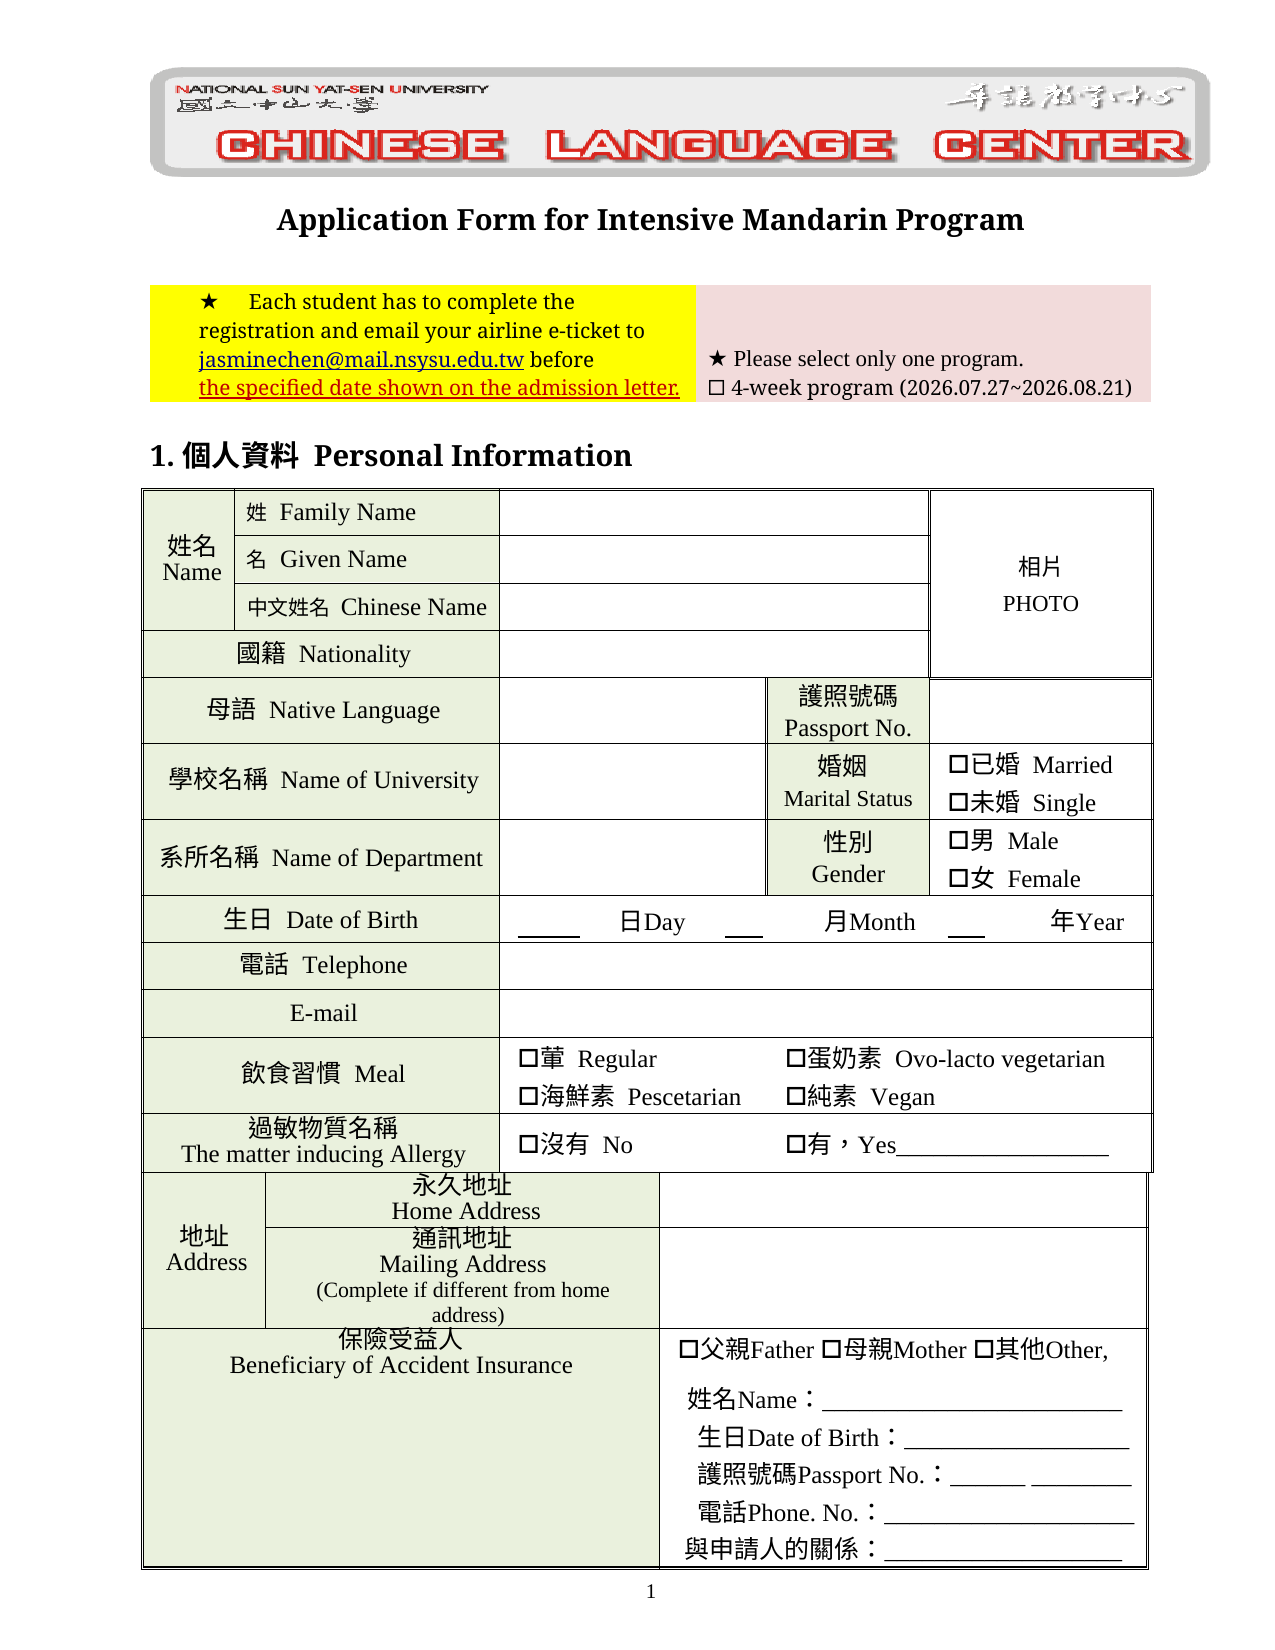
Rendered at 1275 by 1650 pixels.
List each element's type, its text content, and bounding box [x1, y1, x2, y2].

table_cell [500, 990, 1151, 1037]
table_cell 父親Father 母親Mother 其他Other, 姓名Name：________________________ 生日Date of Birth：__________________ 護照號碼Passport No.：______ ________ 電話Phone. No.：____________________ 與申請人的關係：___________________ Relationship with applicant [660, 1329, 1146, 1566]
table_cell 學校名稱 Name of University [144, 744, 499, 819]
table_cell 已婚 Married 未婚 Single [930, 744, 1151, 819]
table_cell 護照號碼 Passport No. [768, 678, 929, 743]
table_cell [660, 1173, 1146, 1227]
table_cell [500, 943, 1151, 989]
table_cell 地址 Address [144, 1173, 265, 1328]
table_header [500, 491, 928, 535]
table_cell 永久地址 Home Address [266, 1173, 659, 1227]
table_cell 國籍 Nationality [144, 631, 499, 677]
table_cell 飲食習慣 Meal [144, 1038, 499, 1113]
table_cell 母語 Native Language [144, 678, 499, 743]
table_cell [500, 584, 928, 630]
table_cell 日Day [607, 896, 707, 942]
table_cell [707, 896, 812, 942]
subtitle 1. 個人資料 Personal Information [150, 433, 1152, 475]
table_cell [500, 744, 765, 819]
table_cell 葷 Regular 海鮮素 Pescetarian [500, 1038, 767, 1113]
table_header ★ Please select only one program.  4-week program (2026.07.27~2026.08.21) [696, 285, 1151, 402]
table_cell 電話 Telephone [144, 943, 499, 989]
table_cell [500, 631, 928, 677]
table_cell 系所名稱 Name of Department [144, 820, 499, 895]
table_header 相片 PHOTO [931, 491, 1151, 677]
table_cell 男 Male 女 Female [930, 820, 1151, 895]
table_cell 通訊地址 Mailing Address (Complete if different from home address) [266, 1228, 659, 1328]
table_cell 月Month [812, 896, 929, 942]
table_cell [929, 896, 1041, 942]
table_cell E-mail [144, 990, 499, 1037]
table_cell 生日 Date of Birth [144, 896, 499, 942]
table_cell 年Year [1041, 896, 1151, 942]
subtitle Application Form for Intensive Mandarin Program [150, 199, 1152, 238]
table_header 姓 Family Name [235, 491, 499, 535]
table_cell 蛋奶素 Ovo-lacto vegetarian 純素 Vegan [767, 1038, 1151, 1113]
table_cell 性別 Gender [768, 820, 929, 895]
table_cell 婚姻 Marital Status [768, 744, 929, 819]
table_cell [500, 820, 765, 895]
table_cell 過敏物質名稱 The matter inducing Allergy [144, 1114, 499, 1172]
table_cell [660, 1228, 1146, 1328]
table_cell [930, 680, 1151, 743]
table_cell 中文姓名 Chinese Name [235, 584, 499, 630]
table_cell 保險受益人 Beneficiary of Accident Insurance [144, 1329, 659, 1566]
table_cell 沒有 No [500, 1114, 767, 1172]
table_header Each student has to complete the registration and email your airline e-ticket to jasminechen@mail.nsysu.edu.tw before the specified date shown on the admission letter. [150, 285, 696, 402]
table_cell [500, 536, 928, 582]
table_cell 名 Given Name [235, 536, 499, 582]
table_cell 有，Yes_________________ [767, 1114, 1151, 1172]
table_header 姓名 Name [144, 491, 234, 630]
table_cell [500, 896, 607, 942]
table_cell [500, 678, 765, 743]
